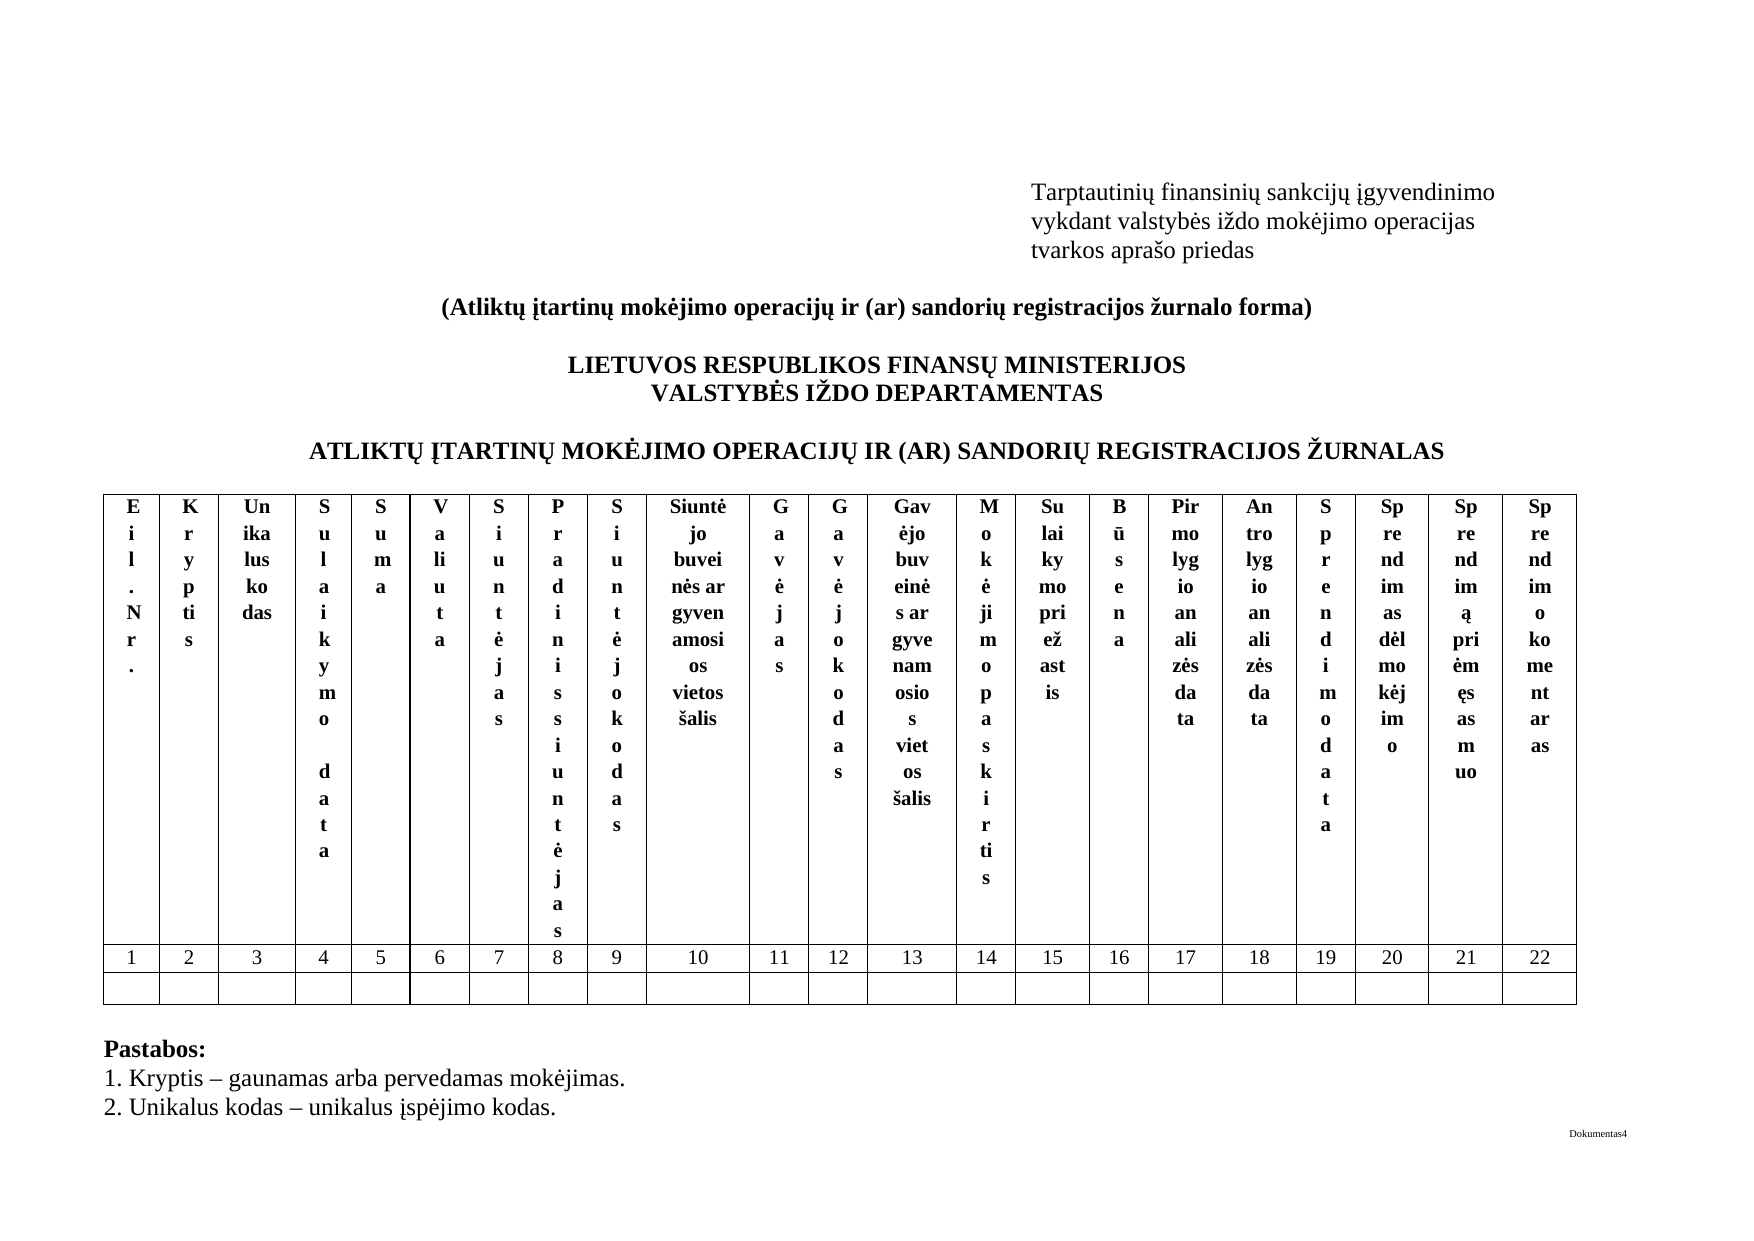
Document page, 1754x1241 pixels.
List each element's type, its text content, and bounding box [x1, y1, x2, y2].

table_header Gavėjo kodas [809, 495, 867, 944]
text (Atliktų įtartinų mokėjimo operacijų ir (ar) sandorių registracijos žurnalo forma) [103, 292, 1651, 321]
table_cell [1090, 973, 1148, 1004]
text VALSTYBĖS IŽDO DEPARTAMENTAS [103, 378, 1651, 407]
table_cell 11 [750, 945, 808, 972]
table_cell 4 [296, 945, 351, 972]
table_cell [219, 973, 295, 1004]
text tvarkos aprašo priedas [103, 235, 1651, 263]
table_cell 16 [1090, 945, 1148, 972]
table_cell [1503, 973, 1576, 1004]
table_cell [1429, 973, 1502, 1004]
table_cell [470, 973, 528, 1004]
table_header Pradinis siuntėjas [529, 495, 587, 944]
table_header Antro lygio analizės data [1223, 495, 1296, 944]
table_cell [411, 973, 469, 1004]
table_header Siuntėjo kodas [588, 495, 646, 944]
table_cell [957, 973, 1015, 1004]
table_cell [588, 973, 646, 1004]
table_header Suma [352, 495, 409, 944]
table_header Būsena [1090, 495, 1148, 944]
table_cell [1149, 973, 1222, 1004]
table_cell [868, 973, 956, 1004]
table_cell 15 [1016, 945, 1089, 972]
table_cell [1297, 973, 1355, 1004]
table_cell 1 [104, 945, 159, 972]
table_cell [529, 973, 587, 1004]
table_cell [296, 973, 351, 1004]
table_cell [1223, 973, 1296, 1004]
table_cell [809, 973, 867, 1004]
table_cell 14 [957, 945, 1015, 972]
table_header Sprendimas dėl mokėjimo [1356, 495, 1428, 944]
table_header Mokėjimo paskirtis [957, 495, 1015, 944]
table_cell [647, 973, 749, 1004]
text Tarptautinių finansinių sankcijų įgyvendinimo [103, 177, 1651, 206]
text Atliktų įtartinų mokėjimo operacijų ir (ar) sandorių registracijos žurnalas [103, 436, 1651, 465]
table_cell [352, 973, 409, 1004]
table_cell 18 [1223, 945, 1296, 972]
table_cell 3 [219, 945, 295, 972]
table_cell 9 [588, 945, 646, 972]
table_header Unikalus kodas [219, 495, 295, 944]
table_cell 8 [529, 945, 587, 972]
table_cell 21 [1429, 945, 1502, 972]
table_header Sulaikymo data [296, 495, 351, 944]
table_header Sprendimą priėmęs asmuo [1429, 495, 1502, 944]
table_header Gavėjas [750, 495, 808, 944]
table_cell [160, 973, 218, 1004]
table_cell 6 [411, 945, 469, 972]
table_cell 2 [160, 945, 218, 972]
text LIETUVOS RESPUBLIKOS FINANSŲ MINISTERIJOS [103, 350, 1651, 378]
table_header Siuntėjo buveinės ar gyvenamosios vietos šalis [647, 495, 749, 944]
table_cell 7 [470, 945, 528, 972]
table_header Valiuta [411, 495, 469, 944]
text vykdant valstybės iždo mokėjimo operacijas [103, 206, 1651, 235]
text Pastabos: [103, 1034, 1651, 1063]
table_header Pirmo lygio analizės data [1149, 495, 1222, 944]
table_header Gavėjo buveinės ar gyvenamosios vietos šalis [868, 495, 956, 944]
table_cell 20 [1356, 945, 1428, 972]
table_cell 13 [868, 945, 956, 972]
table_cell [1016, 973, 1089, 1004]
table_cell 17 [1149, 945, 1222, 972]
table_header Sprendimo data [1297, 495, 1355, 944]
table_header Sulaikymo priežastis [1016, 495, 1089, 944]
table_cell 10 [647, 945, 749, 972]
text 2. Unikalus kodas – unikalus įspėjimo kodas. [103, 1092, 1651, 1120]
table_cell 19 [1297, 945, 1355, 972]
table_cell [104, 973, 159, 1004]
table_cell [750, 973, 808, 1004]
table_cell 22 [1503, 945, 1576, 972]
table_header Kryptis [160, 495, 218, 944]
table_cell [1356, 973, 1428, 1004]
table_header Eil. Nr. [104, 495, 159, 944]
text 1. Kryptis – gaunamas arba pervedamas mokėjimas. [103, 1063, 1651, 1092]
table_header Siuntėjas [470, 495, 528, 944]
table_header Sprendimo komentaras [1503, 495, 1576, 944]
table_cell 12 [809, 945, 867, 972]
table_cell 5 [352, 945, 409, 972]
